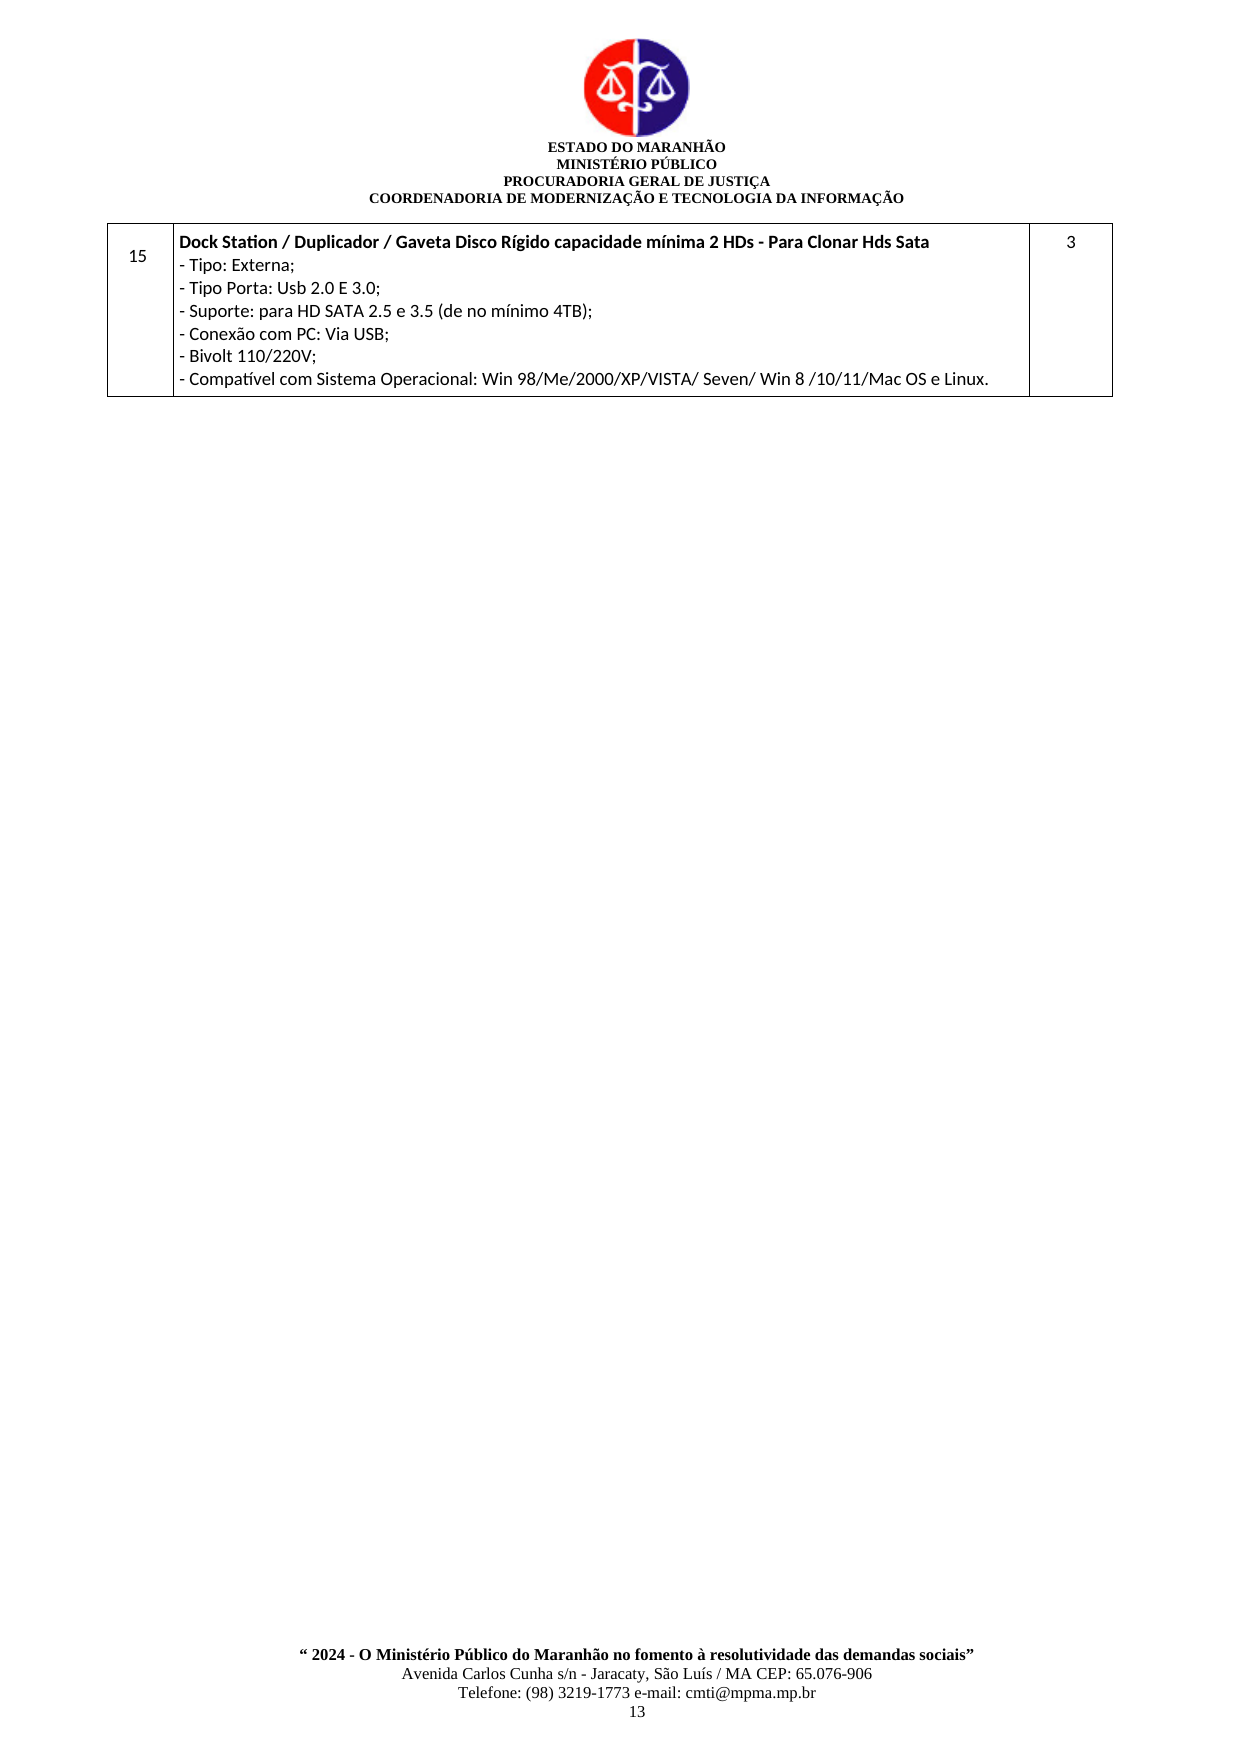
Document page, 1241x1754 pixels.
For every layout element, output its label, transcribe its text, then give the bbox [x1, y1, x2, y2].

picture [583, 38, 690, 137]
table_cell Dock Station / Duplicador / Gaveta Disco Rígido capacidade mínima 2 HDs - Para Clonar Hds Sata - Tipo: Externa; - Tipo Porta: Usb 2.0 E 3.0; - Suporte: para HD SATA 2.5 e 3.5 (de no mínimo 4TB); - Conexão com PC: Via USB; - Bivolt 110/220V; - Compatível com Sistema Operacional: Win 98/Me/2000/XP/VISTA/ Seven/ Win 8 /10/11/Mac OS e Linux. [174, 224, 1029, 396]
table_cell 3 [1030, 224, 1112, 396]
table_cell 15 [108, 224, 173, 396]
